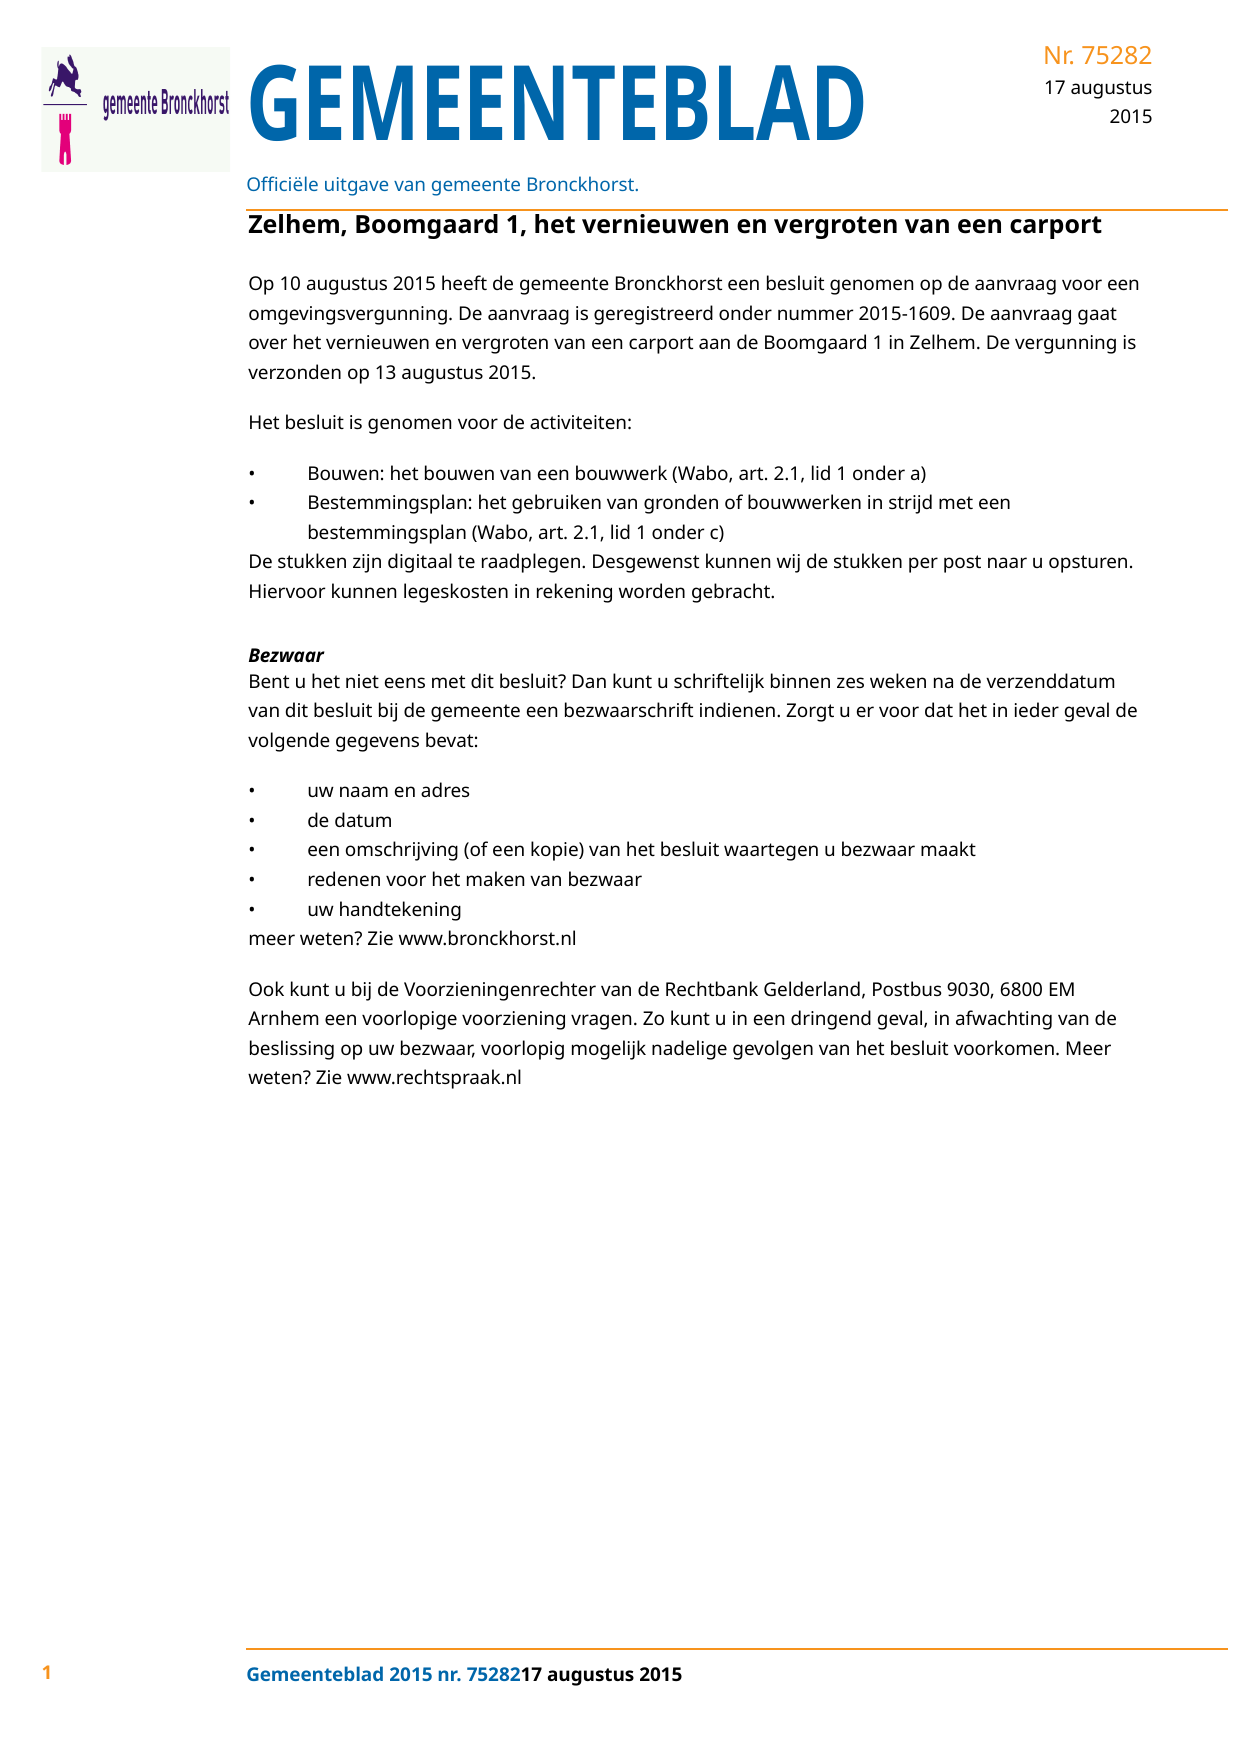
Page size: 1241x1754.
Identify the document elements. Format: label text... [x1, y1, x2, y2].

text Bent u het niet eens met dit besluit? Dan kunt u schriftelijk binnen zes weken na de verzenddatum van dit besluit bij de gemeente een bezwaarschrift indienen. Zorgt u er voor dat het in ieder geval de volgende gegevens bevat: [248, 668, 1152, 753]
picture [41, 47, 231, 172]
list uw handtekening [248, 896, 1152, 922]
text Zelhem, Boomgaard 1, het vernieuwen en vergroten van een carport [248, 211, 1152, 241]
list Bouwen: het bouwen van een bouwwerk (Wabo, art. 2.1, lid 1 onder a) [248, 460, 1152, 486]
text Bezwaar [248, 642, 1152, 668]
text Op 10 augustus 2015 heeft de gemeente Bronckhorst een besluit genomen op de aanvraag voor een omgevingsvergunning. De aanvraag is geregistreerd onder nummer 2015-1609. De aanvraag gaat over het vernieuwen en vergroten van een carport aan de Boomgaard 1 in Zelhem. De vergunning is verzonden op 13 augustus 2015. [248, 270, 1152, 385]
list de datum [248, 807, 1152, 833]
list uw naam en adres [248, 777, 1152, 803]
list een omschrijving (of een kopie) van het besluit waartegen u bezwaar maakt [248, 837, 1152, 862]
text De stukken zijn digitaal te raadplegen. Desgewenst kunnen wij de stukken per post naar u opsturen. Hiervoor kunnen legeskosten in rekening worden gebracht. [248, 549, 1152, 604]
list redenen voor het maken van bezwaar [248, 866, 1152, 892]
text meer weten? Zie www.bronckhorst.nl [248, 925, 1152, 951]
list Bestemmingsplan: het gebruiken van gronden of bouwwerken in strijd met een bestemmingsplan (Wabo, art. 2.1, lid 1 onder c) [248, 489, 1152, 545]
text Het besluit is genomen voor de activiteiten: [248, 409, 1152, 435]
text Ook kunt u bij de Voorzieningenrechter van de Rechtbank Gelderland, Postbus 9030, 6800 EM Arnhem een voorlopige voorziening vragen. Zo kunt u in een dringend geval, in afwachting van de beslissing op uw bezwaar, voorlopig mogelijk nadelige gevolgen van het besluit voorkomen. Meer weten? Zie www.rechtspraak.nl [248, 976, 1152, 1090]
